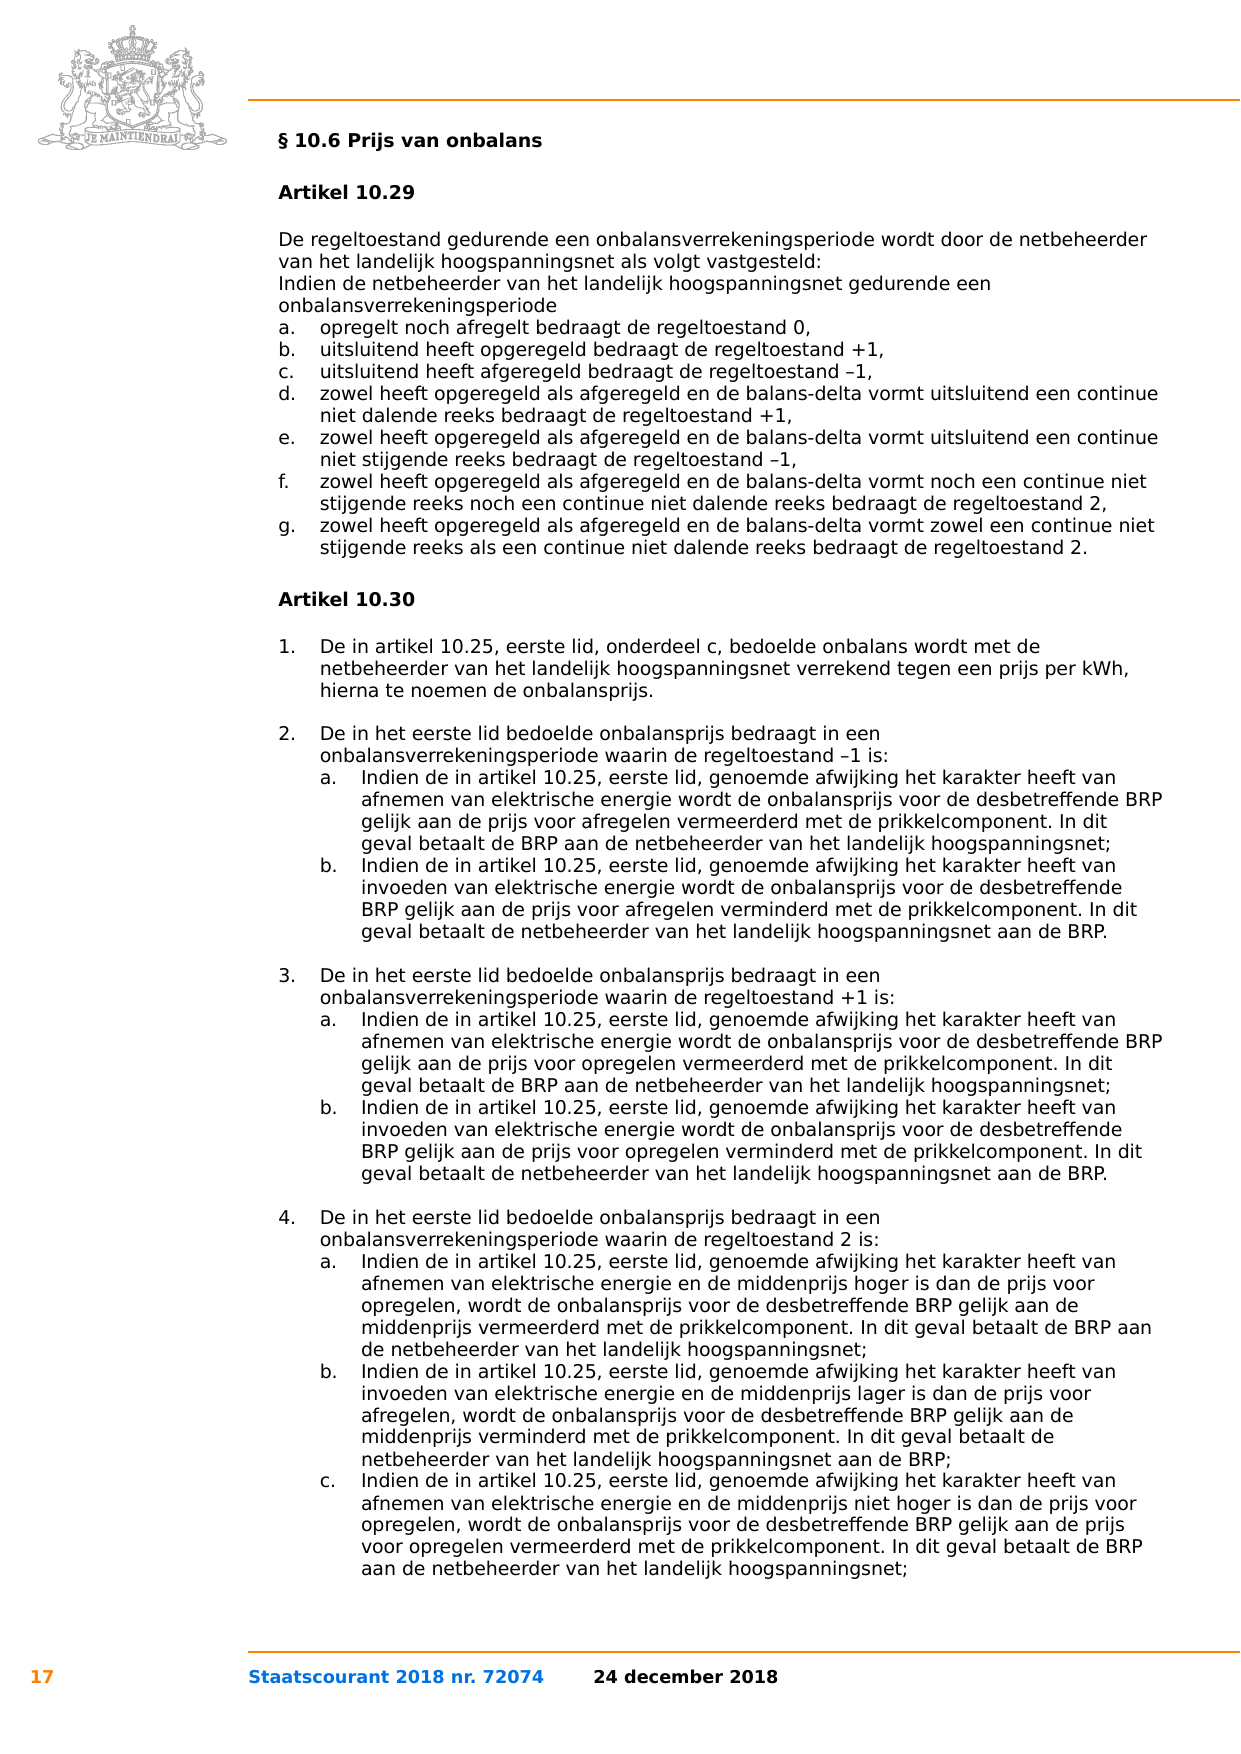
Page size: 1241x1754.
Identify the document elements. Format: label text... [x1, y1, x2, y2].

text f. zowel heeft opgeregeld als afgeregeld en de balans-delta vormt noch een continue niet stijgende reeks noch een continue niet dalende reeks bedraagt de regeltoestand 2, [278, 471, 1163, 514]
subtitle § 10.6 Prijs van onbalans [278, 130, 1163, 152]
text 2. De in het eerste lid bedoelde onbalansprijs bedraagt in een onbalansverrekeningsperiode waarin de regeltoestand –1 is: [278, 723, 1163, 767]
picture [38, 25, 227, 150]
text De regeltoestand gedurende een onbalansverrekeningsperiode wordt door de netbeheerder van het landelijk hoogspanningsnet als volgt vastgesteld: [278, 229, 1163, 273]
text 3. De in het eerste lid bedoelde onbalansprijs bedraagt in een onbalansverrekeningsperiode waarin de regeltoestand +1 is: [278, 965, 1163, 1009]
text c. uitsluitend heeft afgeregeld bedraagt de regeltoestand –1, [278, 361, 1163, 383]
text 4. De in het eerste lid bedoelde onbalansprijs bedraagt in een onbalansverrekeningsperiode waarin de regeltoestand 2 is: [278, 1207, 1163, 1251]
text e. zowel heeft opgeregeld als afgeregeld en de balans-delta vormt uitsluitend een continue niet stijgende reeks bedraagt de regeltoestand –1, [278, 427, 1163, 471]
subtitle Artikel 10.30 [278, 588, 1163, 611]
text c. Indien de in artikel 10.25, eerste lid, genoemde afwijking het karakter heeft van afnemen van elektrische energie en de middenprijs niet hoger is dan de prijs voor opregelen, wordt de onbalansprijs voor de desbetreffende BRP gelijk aan de prijs voor opregelen vermeerderd met de prikkelcomponent. In dit geval betaalt de BRP aan de netbeheerder van het landelijk hoogspanningsnet; [319, 1470, 1163, 1580]
text g. zowel heeft opgeregeld als afgeregeld en de balans-delta vormt zowel een continue niet stijgende reeks als een continue niet dalende reeks bedraagt de regeltoestand 2. [278, 514, 1163, 558]
text 1. De in artikel 10.25, eerste lid, onderdeel c, bedoelde onbalans wordt met de netbeheerder van het landelijk hoogspanningsnet verrekend tegen een prijs per kWh, hierna te noemen de onbalansprijs. [278, 636, 1163, 701]
text b. Indien de in artikel 10.25, eerste lid, genoemde afwijking het karakter heeft van invoeden van elektrische energie wordt de onbalansprijs voor de desbetreffende BRP gelijk aan de prijs voor afregelen verminderd met de prikkelcomponent. In dit geval betaalt de netbeheerder van het landelijk hoogspanningsnet aan de BRP. [319, 855, 1163, 943]
text Indien de netbeheerder van het landelijk hoogspanningsnet gedurende een onbalansverrekeningsperiode [278, 273, 1163, 317]
text b. Indien de in artikel 10.25, eerste lid, genoemde afwijking het karakter heeft van invoeden van elektrische energie wordt de onbalansprijs voor de desbetreffende BRP gelijk aan de prijs voor opregelen verminderd met de prikkelcomponent. In dit geval betaalt de netbeheerder van het landelijk hoogspanningsnet aan de BRP. [319, 1097, 1163, 1185]
text a. Indien de in artikel 10.25, eerste lid, genoemde afwijking het karakter heeft van afnemen van elektrische energie en de middenprijs hoger is dan de prijs voor opregelen, wordt de onbalansprijs voor de desbetreffende BRP gelijk aan de middenprijs vermeerderd met de prikkelcomponent. In dit geval betaalt de BRP aan de netbeheerder van het landelijk hoogspanningsnet; [319, 1251, 1163, 1361]
text a. Indien de in artikel 10.25, eerste lid, genoemde afwijking het karakter heeft van afnemen van elektrische energie wordt de onbalansprijs voor de desbetreffende BRP gelijk aan de prijs voor afregelen vermeerderd met de prikkelcomponent. In dit geval betaalt de BRP aan de netbeheerder van het landelijk hoogspanningsnet; [319, 767, 1163, 855]
text d. zowel heeft opgeregeld als afgeregeld en de balans-delta vormt uitsluitend een continue niet dalende reeks bedraagt de regeltoestand +1, [278, 383, 1163, 427]
text b. Indien de in artikel 10.25, eerste lid, genoemde afwijking het karakter heeft van invoeden van elektrische energie en de middenprijs lager is dan de prijs voor afregelen, wordt de onbalansprijs voor de desbetreffende BRP gelijk aan de middenprijs verminderd met de prikkelcomponent. In dit geval betaalt de netbeheerder van het landelijk hoogspanningsnet aan de BRP; [319, 1361, 1163, 1470]
text a. opregelt noch afregelt bedraagt de regeltoestand 0, [278, 317, 1163, 339]
subtitle Artikel 10.29 [278, 182, 1163, 204]
text a. Indien de in artikel 10.25, eerste lid, genoemde afwijking het karakter heeft van afnemen van elektrische energie wordt de onbalansprijs voor de desbetreffende BRP gelijk aan de prijs voor opregelen vermeerderd met de prikkelcomponent. In dit geval betaalt de BRP aan de netbeheerder van het landelijk hoogspanningsnet; [319, 1009, 1163, 1097]
text b. uitsluitend heeft opgeregeld bedraagt de regeltoestand +1, [278, 339, 1163, 361]
